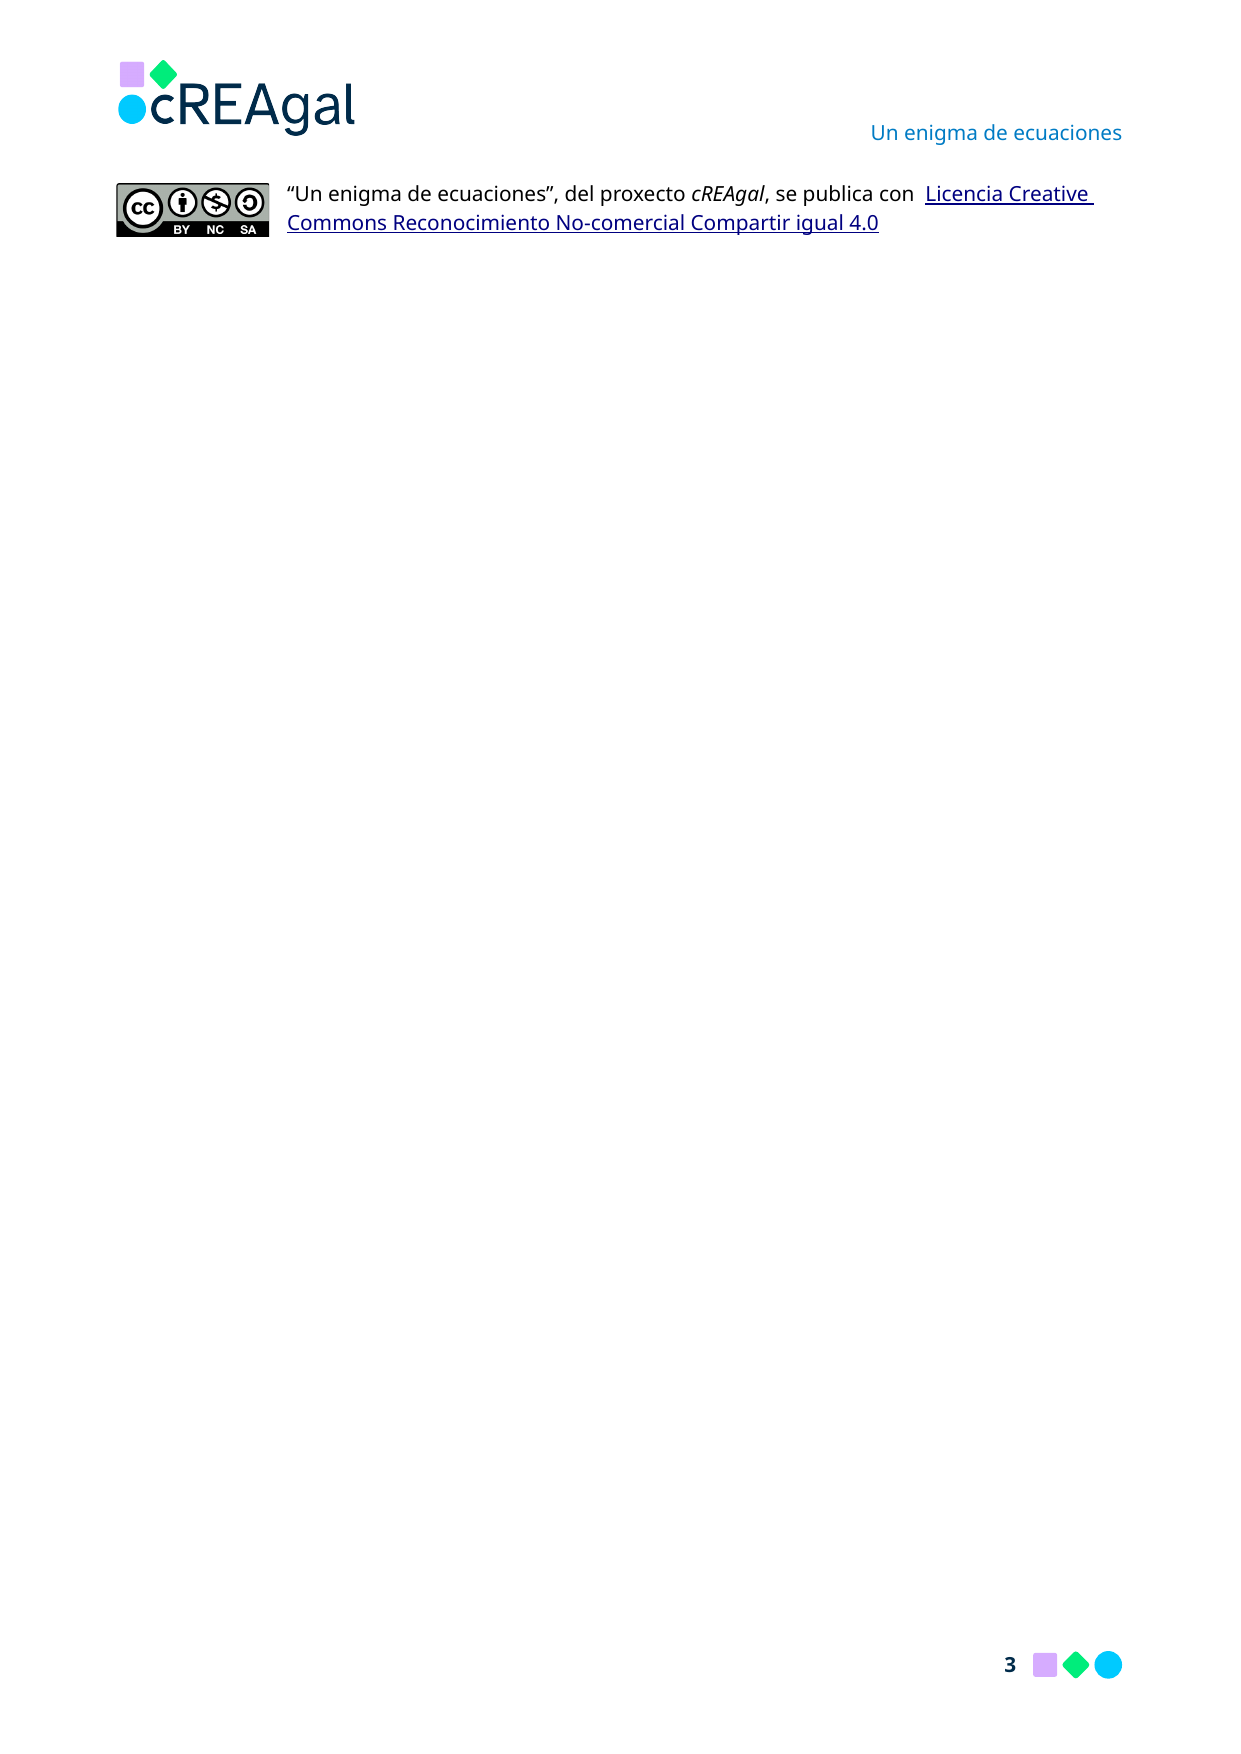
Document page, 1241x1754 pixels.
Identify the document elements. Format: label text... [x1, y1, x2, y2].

picture [116, 183, 270, 237]
text “Un enigma de ecuaciones”, del proxecto cREAgal, se publica con Licencia Creative Commons Reconocimiento No-comercial Compartir igual 4.0 [118, 179, 1122, 236]
picture [118, 60, 355, 136]
